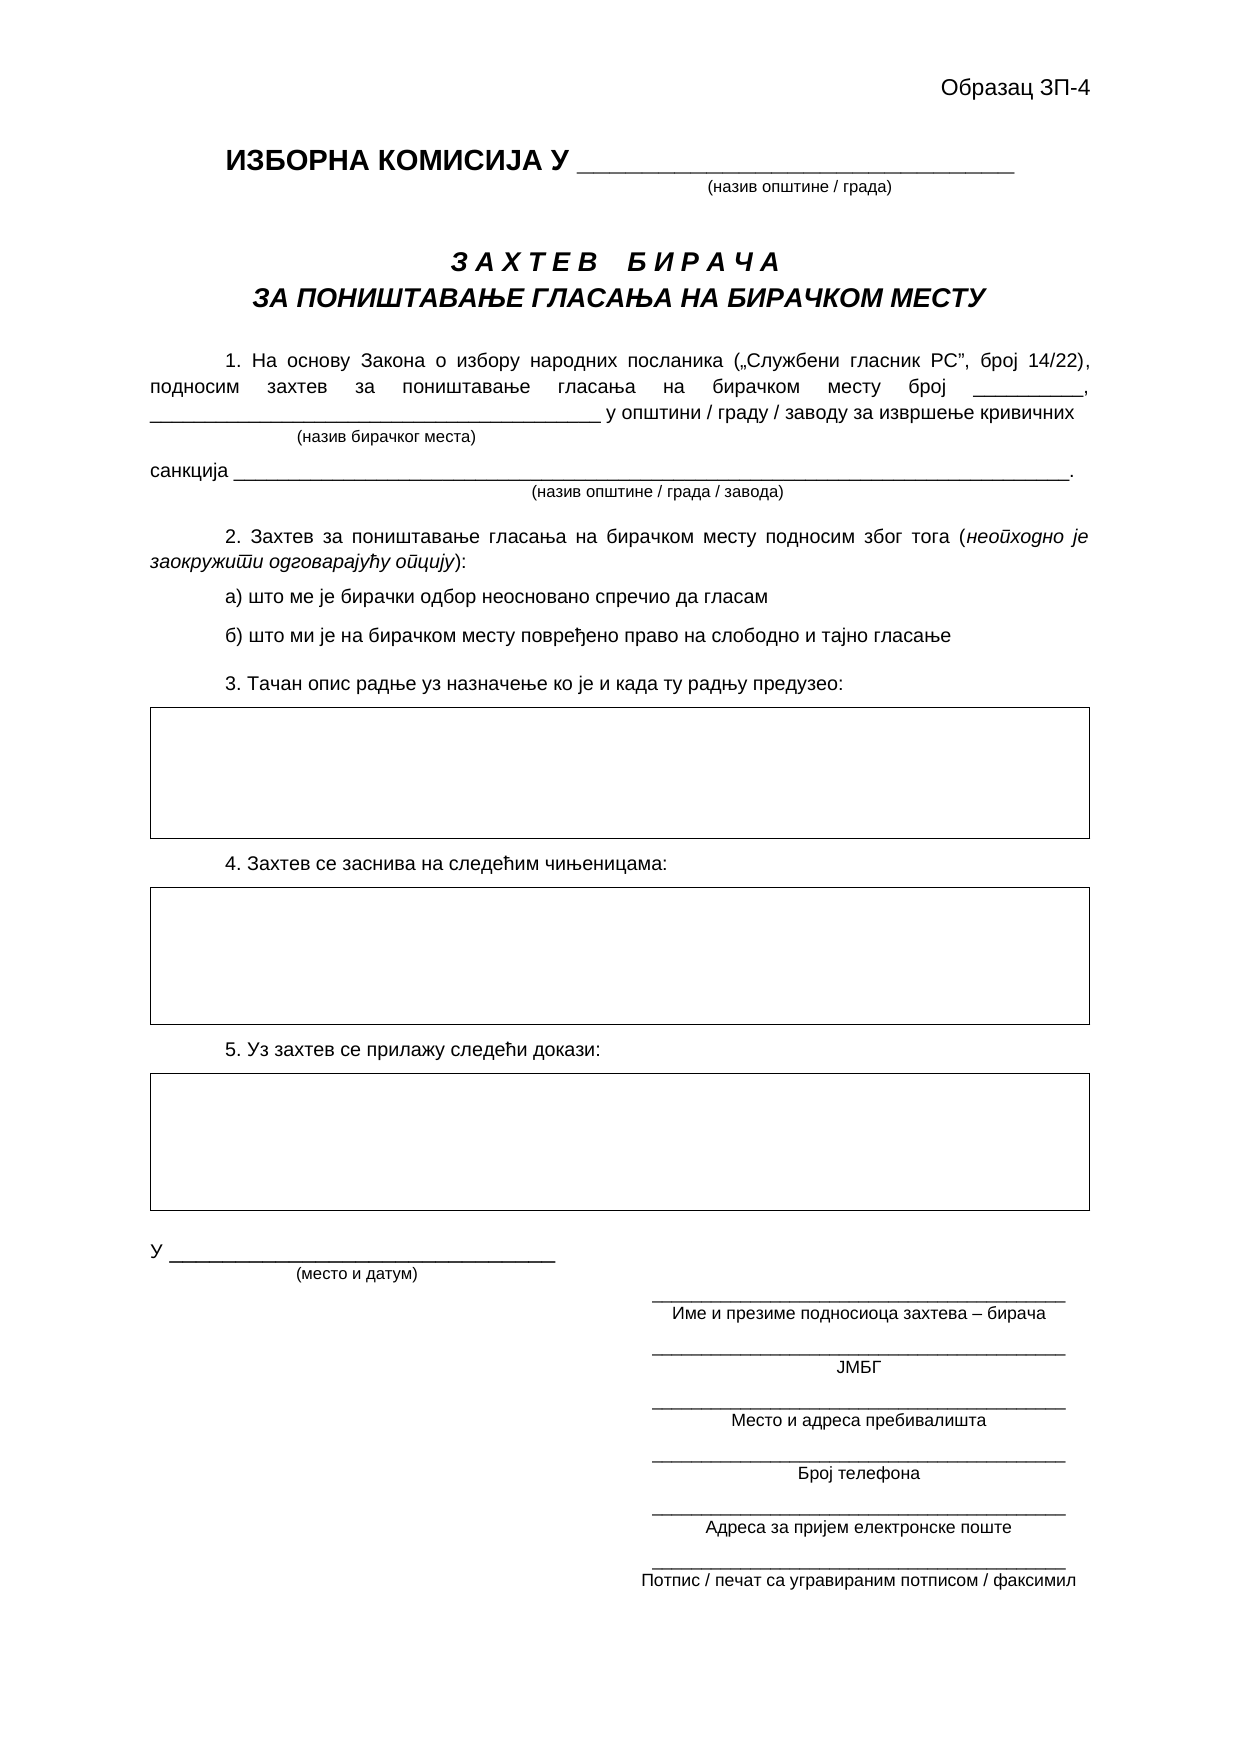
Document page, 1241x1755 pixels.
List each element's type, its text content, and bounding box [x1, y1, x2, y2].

text (назив општине / града / завода) [150, 481, 1090, 501]
text (назив бирачког места) [150, 427, 1090, 446]
text а) што ме је бирачки одбор неосновано спречио да гласам [150, 585, 1090, 607]
text 1. На основу Закона о избору народних посланика („Службени гласник РС”, број 14/22), подносим захтев за поништавање гласања на бирачком месту број __________, _________________________________________ у општини / граду / заводу за извршење кривичних [150, 349, 1090, 424]
text __________________________________________ [150, 1283, 1090, 1303]
text за поништавање гласања на бирачком месту [150, 282, 1090, 313]
text __________________________________________ [150, 1336, 1090, 1356]
text Адреса за пријем електронске поште [150, 1516, 1090, 1537]
text Потпис / печат са угравираним потписом / факсимил [150, 1570, 1090, 1590]
text У _____________________________ [150, 1236, 1090, 1263]
text __________________________________________ [150, 1496, 1090, 1516]
text Број телефона [150, 1463, 1090, 1483]
text з а х т е в б и р а ч а [150, 246, 1090, 277]
text __________________________________________ [150, 1443, 1090, 1463]
text Место и адреса пребивалишта [150, 1410, 1090, 1430]
text __________________________________________ [150, 1389, 1090, 1410]
text (место и датум) [150, 1263, 1090, 1283]
text 2. Захтев за поништавање гласања на бирачком месту подносим због тога (неопходно је заокружити одговарајућу опцију): [150, 521, 1090, 572]
text санкција ____________________________________________________________________________. [150, 459, 1090, 481]
text 4. Захтев се заснива на следећим чињеницама: [150, 852, 1090, 875]
text 5. Уз захтев се прилажу следећи докази: [150, 1038, 1090, 1060]
text б) што ми је на бирачком месту повређено право на слободно и тајно гласање [150, 624, 1090, 647]
text ЈМБГ [150, 1356, 1090, 1377]
text изборна комисија у ___________________________ [150, 143, 1090, 177]
text Име и презиме подносиоца захтева – бирача [150, 1303, 1090, 1323]
text __________________________________________ [150, 1549, 1090, 1570]
text 3. Тачан опис радње уз назначење ко је и када ту радњу предузео: [150, 672, 1090, 694]
text (назив општине / града) [150, 177, 1090, 196]
